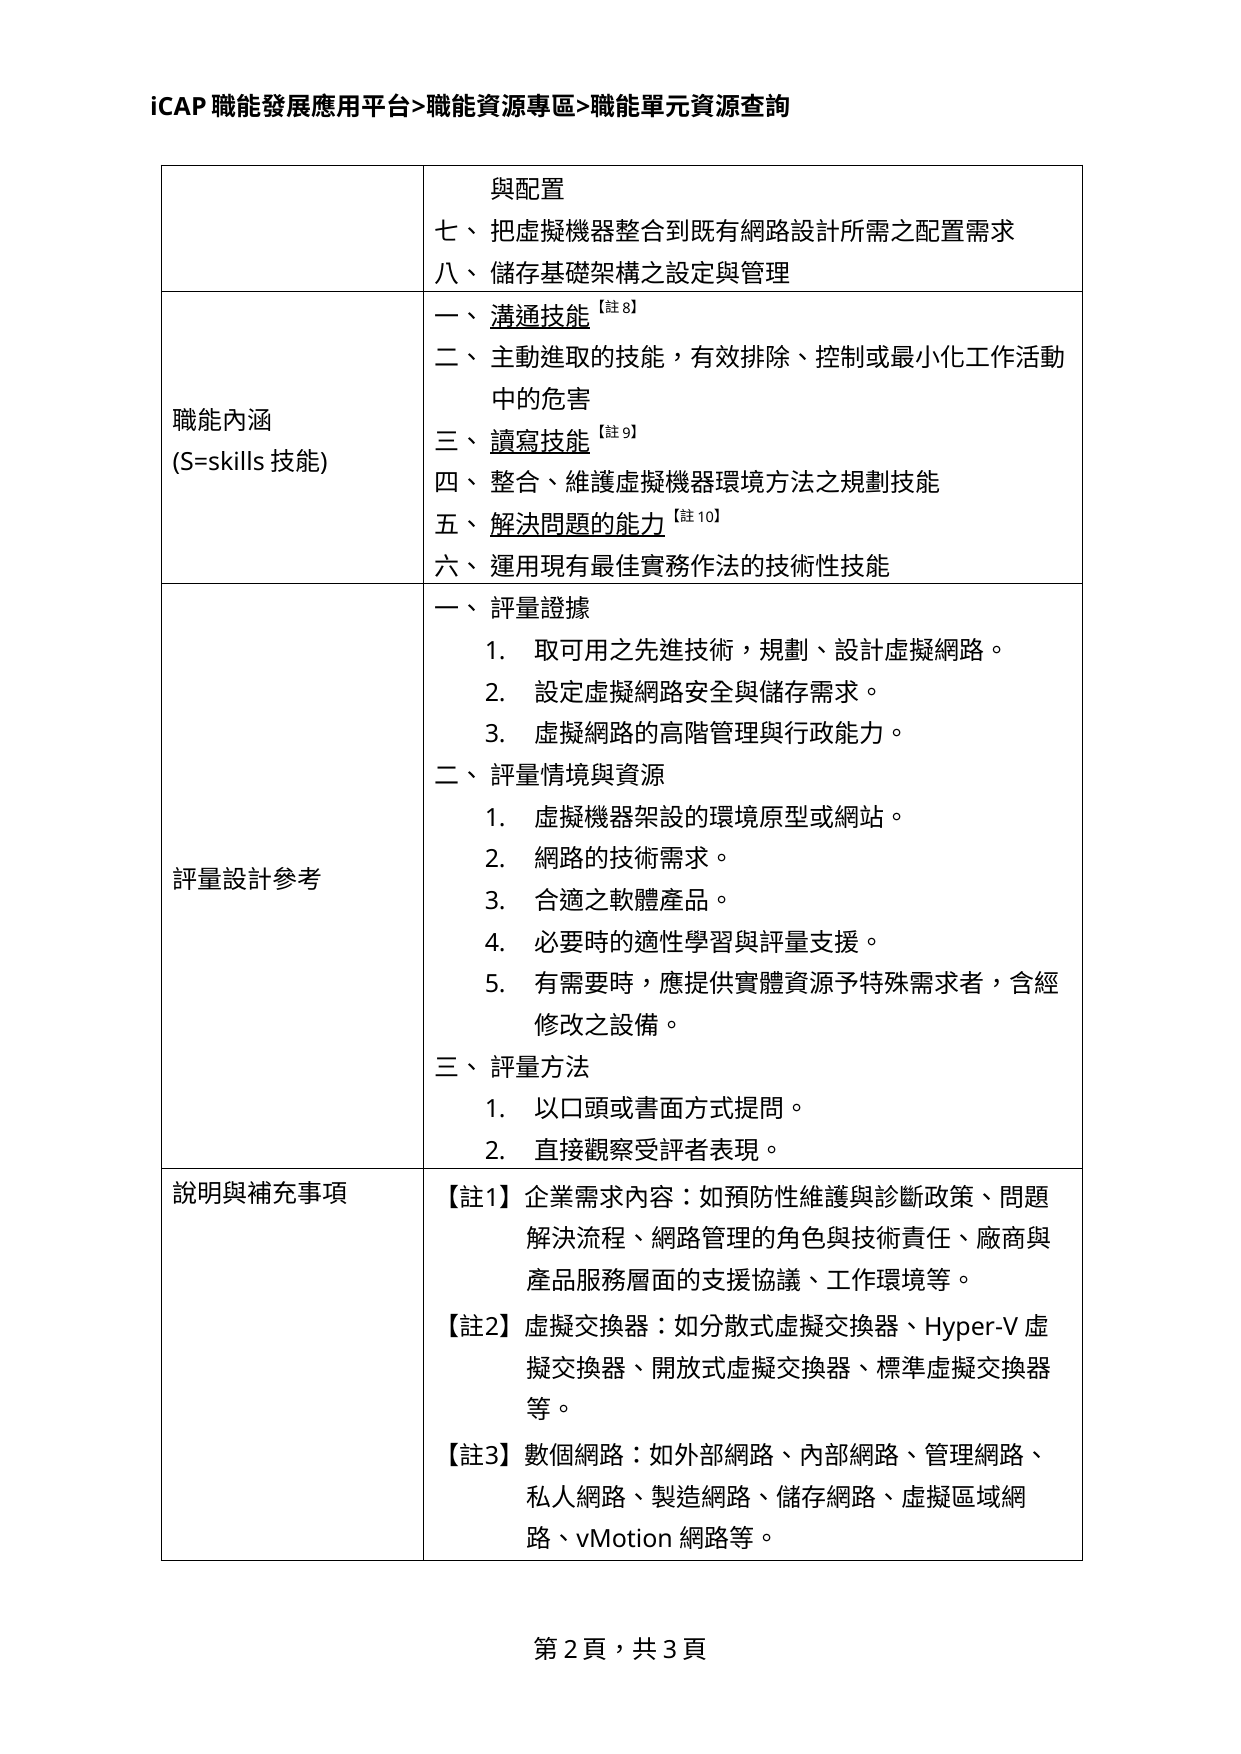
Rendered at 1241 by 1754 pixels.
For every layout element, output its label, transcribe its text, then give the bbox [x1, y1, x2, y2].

table_cell 職能內涵 (S=skills技能) [162, 292, 423, 583]
table_cell 評量證據 取可用之先進技術，規劃、設計虛擬網路。 設定虛擬網路安全與儲存需求。 虛擬網路的高階管理與行政能力。 評量情境與資源 虛擬機器架設的環境原型或網站。 網路的技術需求。 合適之軟體產品。 必要時的適性學習與評量支援。 有需要時，應提供實體資源予特殊需求者，含經修改之設備。 評量方法 以口頭或書面方式提問。 直接觀察受評者表現。 [424, 584, 1082, 1168]
table_cell 說明與補充事項 [162, 1169, 423, 1560]
table_cell 企業需求內容：如預防性維護與診斷政策、問題解決流程、網路管理的角色與技術責任、廠商與產品服務層面的支援協議、工作環境等。 虛擬交換器：如分散式虛擬交換器、Hyper-V 虛擬交換器、開放式虛擬交換器、標準虛擬交換器等。 數個網路：如外部網路、內部網路、管理網路、私人網路、製造網路、儲存網路、虛擬區域網路、vMotion 網路等。 虛擬化系統商：如Microsoft 微軟、Oracle 甲骨文、Parallels、VMware等。 虛擬儲存連接：如光纖通道、乙太網路光纖通道 (FCoE) 、iSCSI 儲存網路通訊協定、NFS 網路檔案系統等。 共享資料儲存：如NFS 網路檔案系統、SAN 儲存區域網路等。 管理策略：如經常性重複流程自動化、集中自動化腳本語言、管理數個自動化流程、建立使用者角色、權限與安全存取等級等。 溝通技能可能包括：闡述與釐清資訊及與客戶聯繫。 讀寫技能可能包括：開發與紀錄虛擬化配置與流程及記錄研究資訊。 解決問題的能力：套用網路解決方案(含虛擬機器環境)及針對虛擬機器環境的問題，快速佈局解決方案。 [424, 1169, 1082, 1560]
table_cell 溝通技能【註8】 主動進取的技能，有效排除、控制或最小化工作活動中的危害 讀寫技能【註9】 整合、維護虛擬機器環境方法之規劃技能 解決問題的能力【註10】 運用現有最佳實務作法的技術性技能 [424, 292, 1082, 583]
table_cell 政府與業界現有關於開發有效率、可信賴資訊通訊科技相關指導規範 資訊通訊科技ICT環境之既有技術與流程 客戶的營運組織、功能與架構 虛擬化的效益與成本 虛擬環境的規劃、設計與保護的流程與程序 管理虛擬機器所需的有用工具和軟體應用程式之設計與配置 把虛擬機器整合到既有網路設計所需之配置需求 儲存基礎架構之設定與管理 [424, 166, 1082, 291]
table_cell [162, 166, 423, 291]
table_cell 評量設計參考 [162, 584, 423, 1168]
